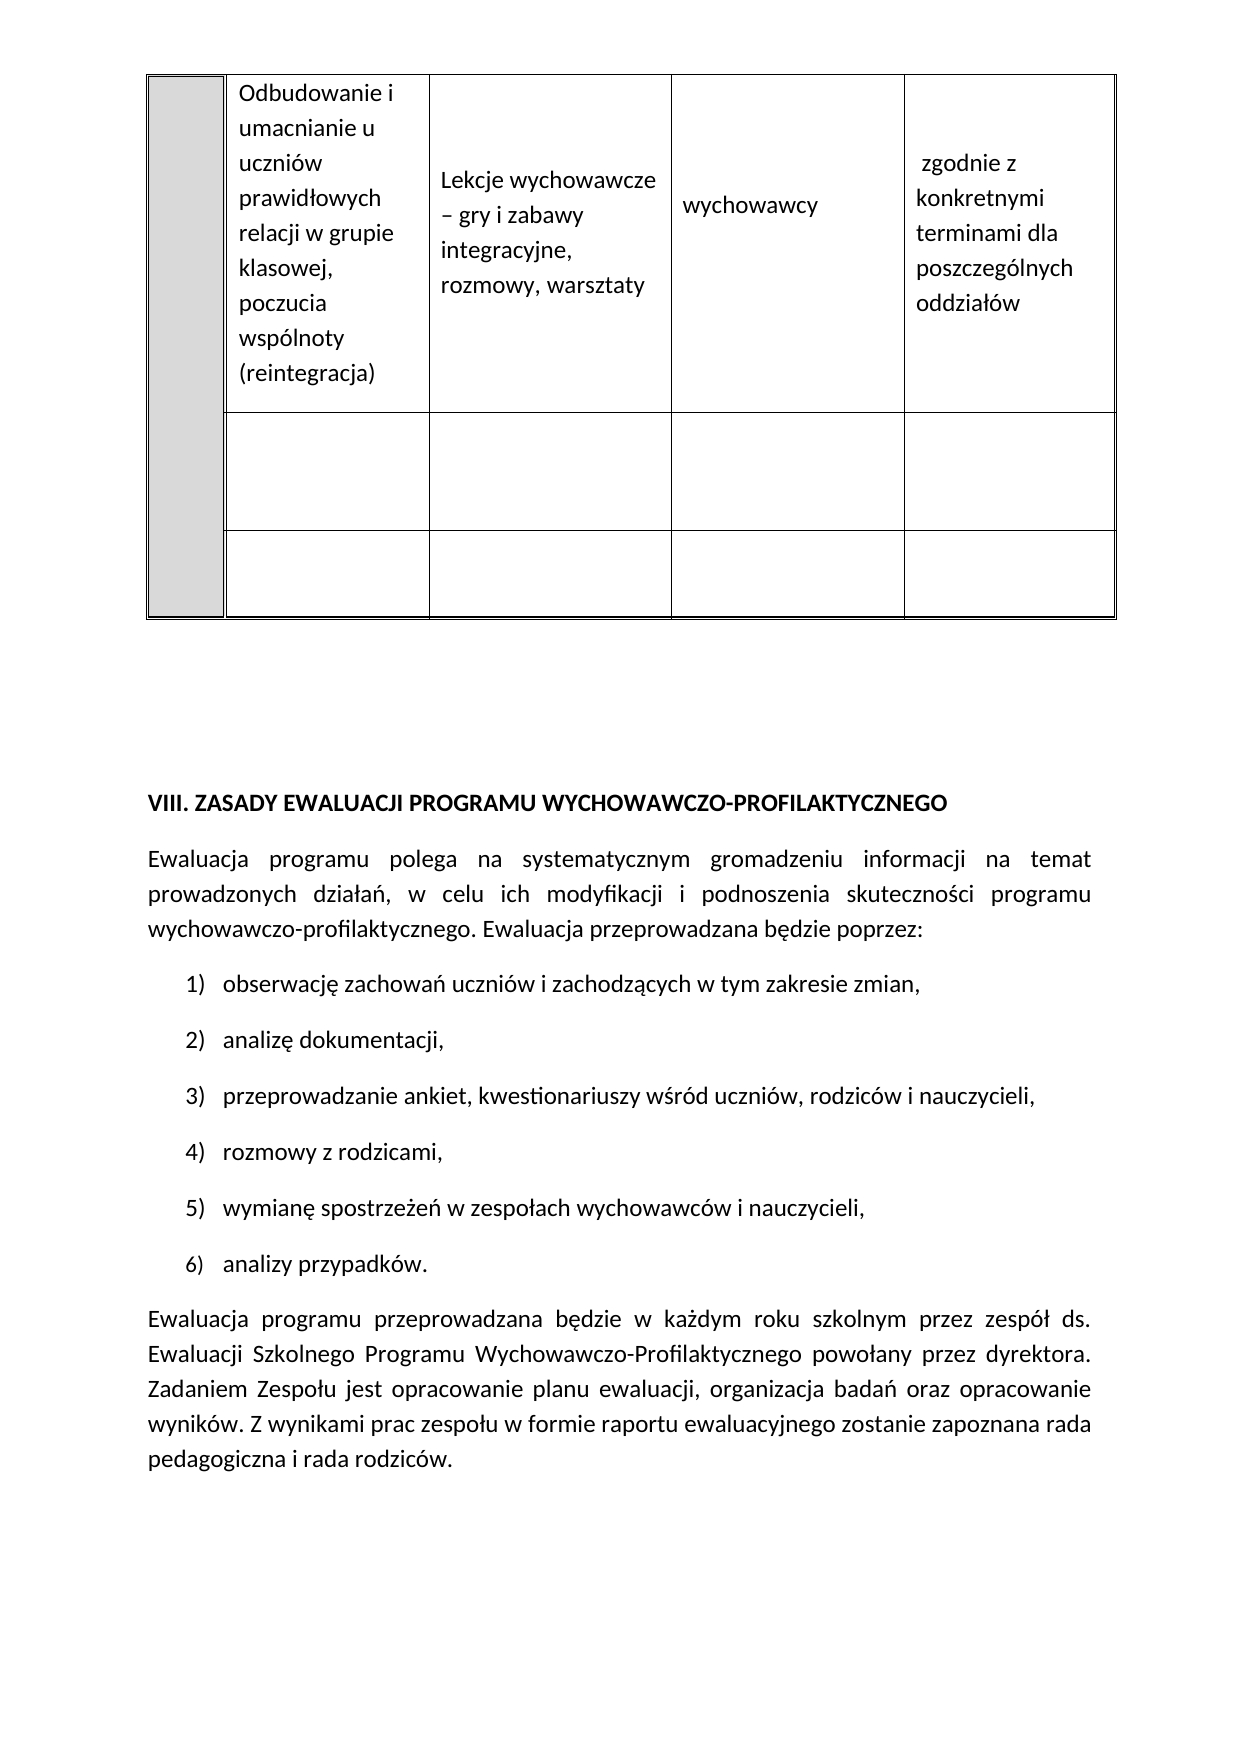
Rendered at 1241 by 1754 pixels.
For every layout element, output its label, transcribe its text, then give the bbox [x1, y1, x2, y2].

text VIII. ZASADY EWALUACJI PROGRAMU WYCHOWAWCZO-PROFILAKTYCZNEGO [148, 787, 1093, 817]
table_cell zgodnie z konkretnymi terminami dla poszczególnych oddziałów [905, 75, 1114, 412]
text Ewaluacja programu polega na systematycznym gromadzeniu informacji na temat prowadzonych działań, w celu ich modyfikacji i podnoszenia skuteczności programu wychowawczo-profilaktycznego. Ewaluacja przeprowadzana będzie poprzez: [148, 843, 1093, 943]
list wymianę spostrzeżeń w zespołach wychowawców i nauczycieli, [185, 1192, 1093, 1222]
table_cell [672, 413, 904, 530]
table_cell [430, 531, 671, 616]
table_cell Odbudowanie i umacnianie u uczniów prawidłowych relacji w grupie klasowej, poczucia wspólnoty (reintegracja) [227, 75, 429, 412]
table_cell [905, 531, 1114, 616]
table_cell [905, 413, 1114, 530]
table_cell [227, 413, 429, 530]
table_cell [149, 77, 223, 616]
list analizę dokumentacji, [185, 1024, 1093, 1055]
text Ewaluacja programu przeprowadzana będzie w każdym roku szkolnym przez zespół ds. Ewaluacji Szkolnego Programu Wychowawczo-Profilaktycznego powołany przez dyrektora. Zadaniem Zespołu jest opracowanie planu ewaluacji, organizacja badań oraz opracowanie wyników. Z wynikami prac zespołu w formie raportu ewaluacyjnego zostanie zapoznana rada pedagogiczna i rada rodziców. [148, 1304, 1093, 1474]
list ymianę spostrzeżeń w zespołach wychowawców i nauczycieli,analizy przypadków. [185, 1248, 1093, 1278]
table_cell wychowawcy [672, 75, 904, 412]
table_cell Lekcje wychowawcze – gry i zabawy integracyjne, rozmowy, warsztaty [430, 75, 671, 412]
list obserwację zachowań uczniów i zachodzących w tym zakresie zmian, [185, 969, 1093, 999]
table_cell [672, 531, 904, 616]
table_cell [227, 531, 429, 616]
list rozmowy z rodzicami, [185, 1136, 1093, 1167]
table_cell [430, 413, 671, 530]
list przeprowadzanie ankiet, kwestionariuszy wśród uczniów, rodziców i nauczycieli, [185, 1080, 1093, 1111]
